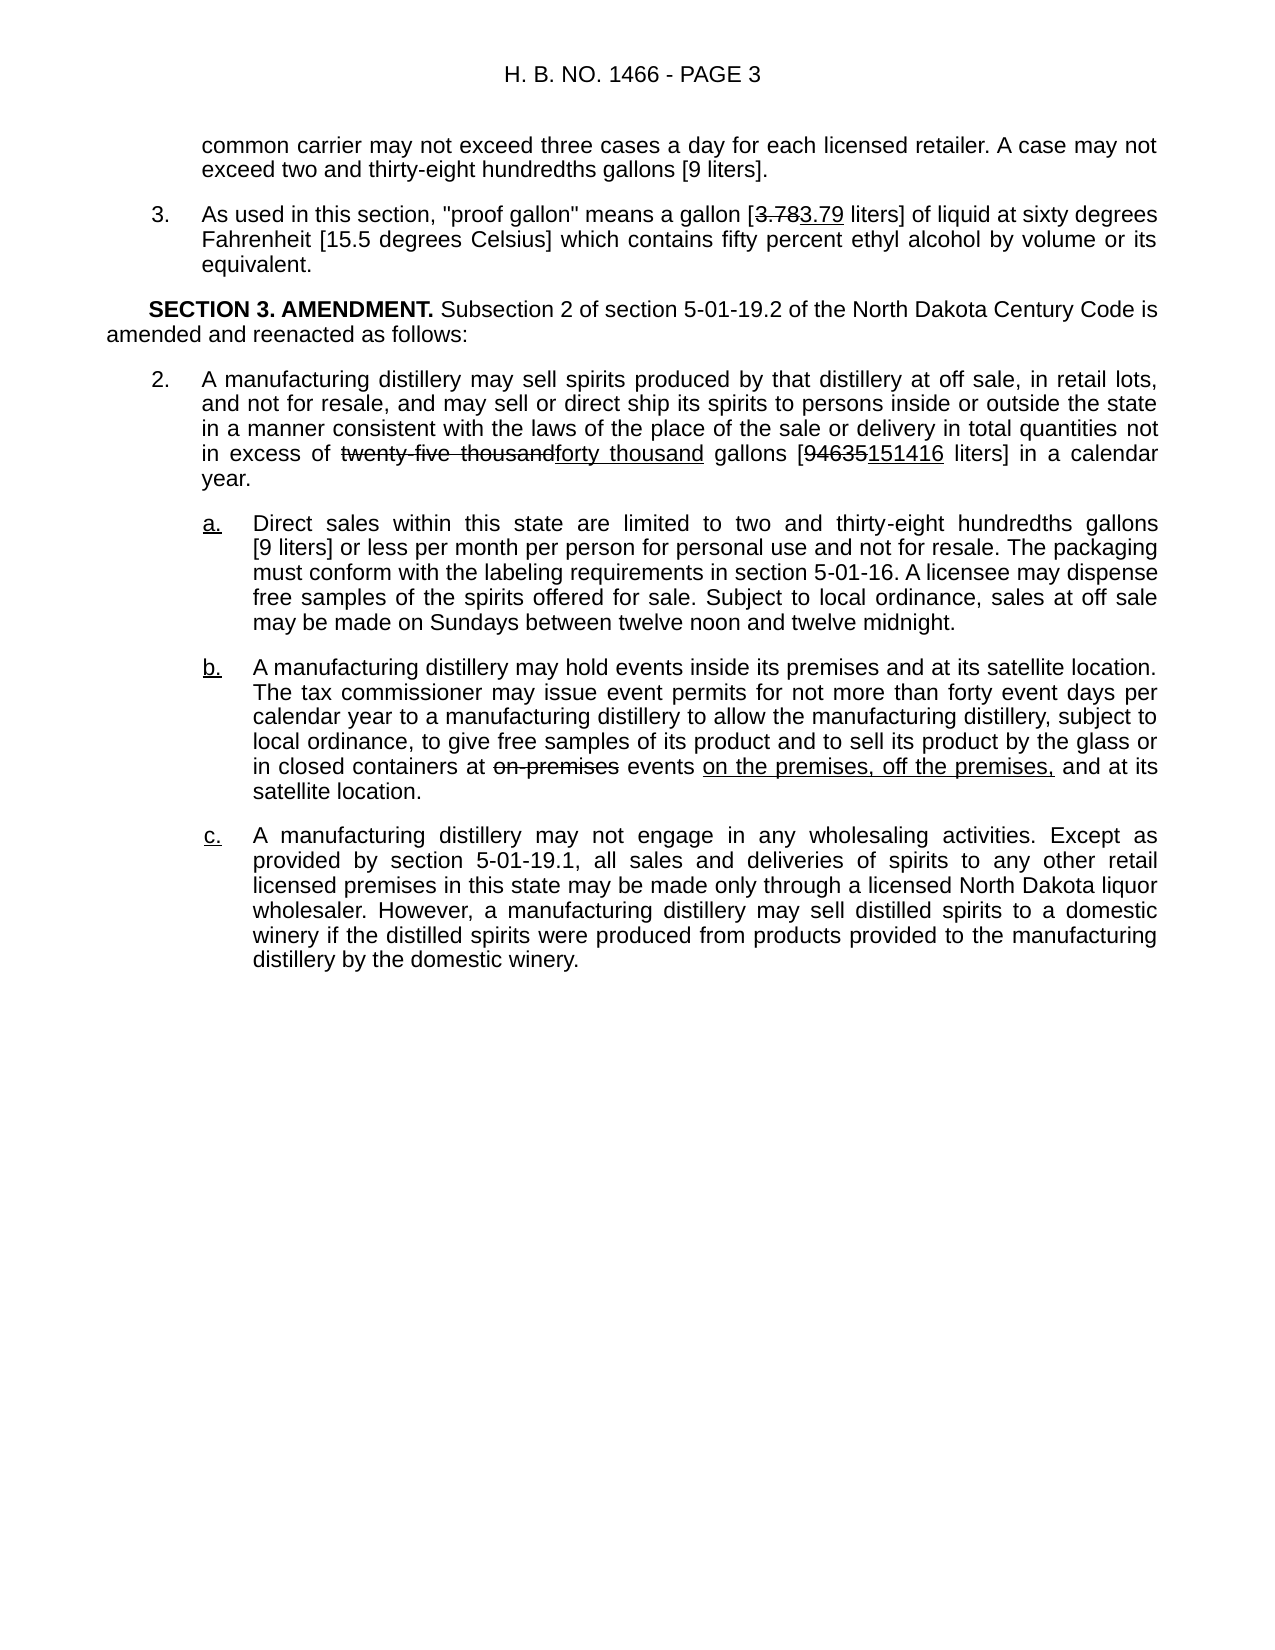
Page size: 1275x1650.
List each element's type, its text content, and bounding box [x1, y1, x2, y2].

text c. A manufacturing distillery may not engage in any wholesaling activities. Except as provided by section 5‑01‑19.1, all sales and deliveries of spirits to any other retail licensed premises in this state may be made only through a licensed North Dakota liquor wholesaler. However, a manufacturing distillery may sell distilled spirits to a domestic winery if the distilled spirits were produced from products provided to the manufacturing distillery by the domestic winery. [106, 824, 1158, 973]
text common carrier may not exceed three cases a day for each licensed retailer. A case may not exceed two and thirty‑eight hundredths gallons [9 liters]. [106, 133, 1158, 183]
text b. A manufacturing distillery may hold events inside its premises and at its satellite location. The tax commissioner may issue event permits for not more than forty event days per calendar year to a manufacturing distillery to allow the manufacturing distillery, subject to local ordinance, to give free samples of its product and to sell its product by the glass or in closed containers at on‑premises events on the premises, off the premises, and at its satellite location. [106, 655, 1158, 804]
text a. Direct sales within this state are limited to two and thirty‑eight hundredths gallons [9 liters] or less per month per person for personal use and not for resale. The packaging must conform with the labeling requirements in section 5‑01‑16. A licensee may dispense free samples of the spirits offered for sale. Subject to local ordinance, sales at off sale may be made on Sundays between twelve noon and twelve midnight. [106, 511, 1158, 635]
text 2. A manufacturing distillery may sell spirits produced by that distillery at off sale, in retail lots, and not for resale, and may sell or direct ship its spirits to persons inside or outside the state in a manner consistent with the laws of the place of the sale or delivery in total quantities not in excess of twenty‑five thousandforty thousand gallons [94635151416 liters] in a calendar year. [106, 367, 1158, 491]
text SECTION 3. AMENDMENT. Subsection 2 of section 5‑01‑19.2 of the North Dakota Century Code is amended and reenacted as follows: [106, 297, 1158, 347]
text 3. As used in this section, "proof gallon" means a gallon [3.783.79 liters] of liquid at sixty degrees Fahrenheit [15.5 degrees Celsius] which contains fifty percent ethyl alcohol by volume or its equivalent. [106, 203, 1158, 277]
